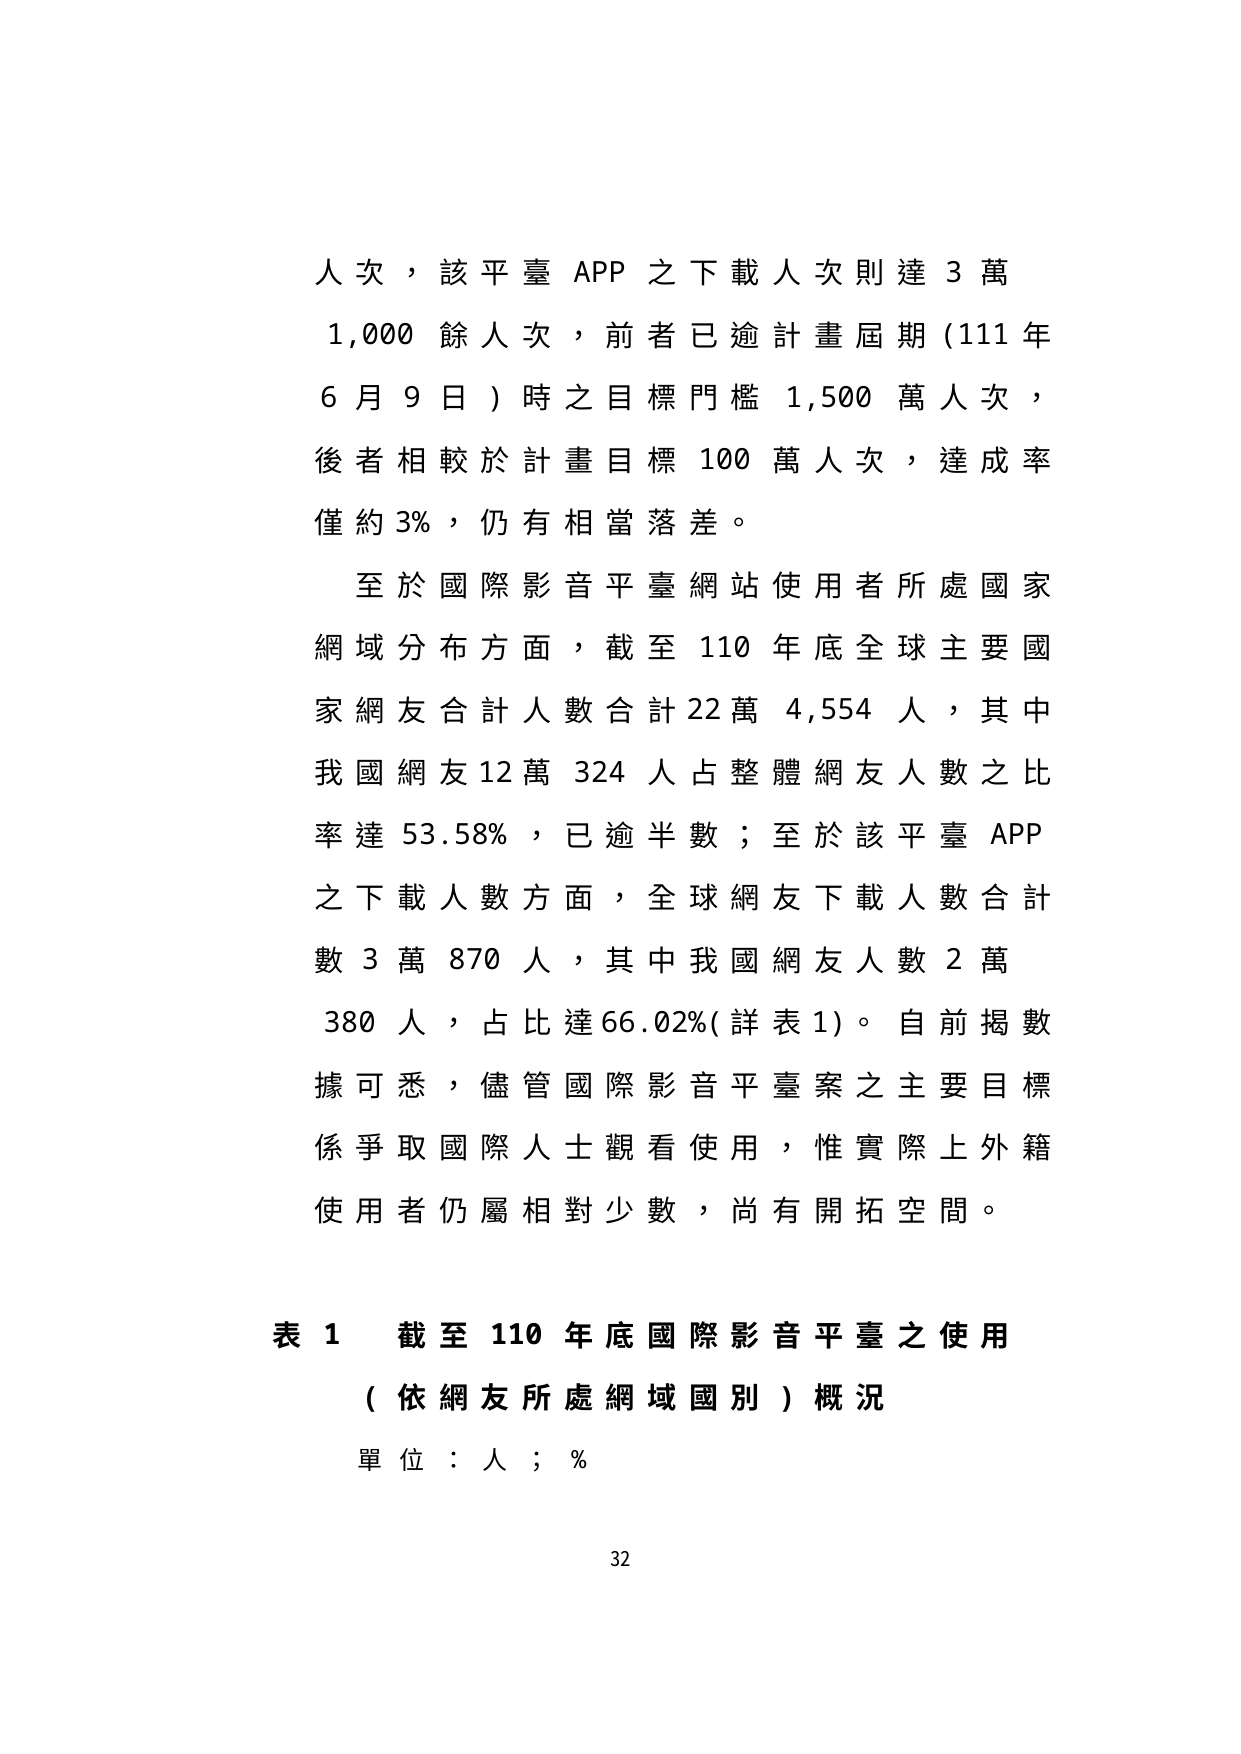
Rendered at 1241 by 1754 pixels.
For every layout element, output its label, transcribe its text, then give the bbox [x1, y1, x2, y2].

text 表1 截至110年底國際影音平臺之使用(依網友所處網域國別)概況 單位：人；% [247, 1292, 1058, 1479]
text 至於國際影音平臺網站使用者所處國家網域分布方面，截至110年底全球主要國家網友合計人數合計22萬4,554人，其中我國網友12萬324人占整體網友人數之比率達53.58%，已逾半數；至於該平臺APP之下載人數方面，全球網友下載人數合計數3萬870人，其中我國網友人數2萬380人，占比達66.02%(詳表1)。自前揭數據可悉，儘管國際影音平臺案之主要目標係爭取國際人士觀看使用，惟實際上外籍使用者仍屬相對少數，尚有開拓空間。 [271, 542, 1058, 1229]
text 人次，該平臺APP之下載人次則達3萬1,000餘人次，前者已逾計畫屆期(111年6月9日)時之目標門檻1,500萬人次，後者相較於計畫目標100萬人次，達成率僅約3%，仍有相當落差。 [271, 229, 1058, 542]
